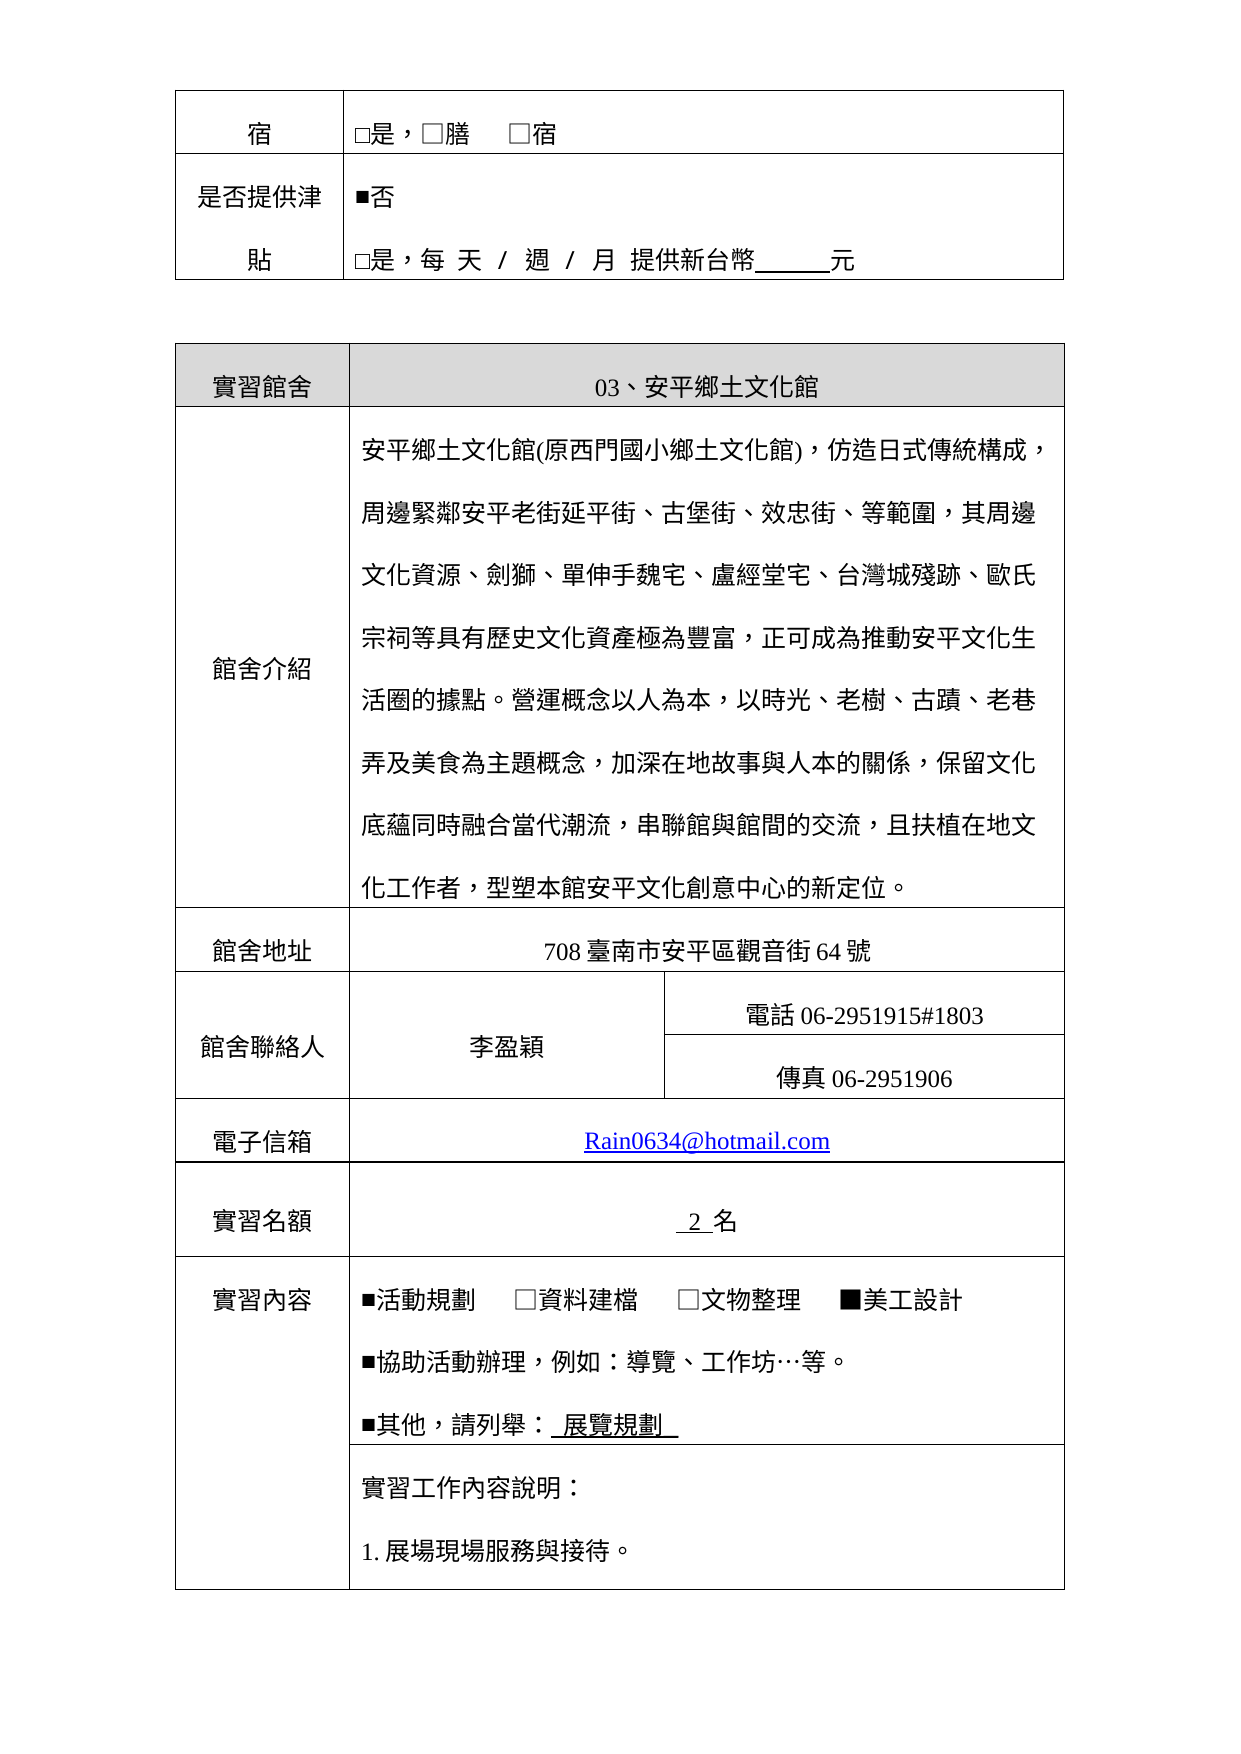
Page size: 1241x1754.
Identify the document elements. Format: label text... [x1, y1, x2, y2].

table_cell 安平鄉土文化館(原西門國小鄉土文化館)，仿造日式傳統構成，周邊緊鄰安平老街延平街、古堡街、效忠街、等範圍，其周邊文化資源、劍獅、單伸手魏宅、盧經堂宅、台灣城殘跡、歐氏宗祠等具有歷史文化資產極為豐富，正可成為推動安平文化生活圈的據點。營運概念以人為本，以時光、老樹、古蹟、老巷弄及美食為主題概念，加深在地故事與人本的關係，保留文化底蘊同時融合當代潮流，串聯館與館間的交流，且扶植在地文化工作者，型塑本館安平文化創意中心的新定位。 [350, 407, 1064, 907]
table_cell ■活動規劃 □資料建檔 □文物整理 ■美工設計 ■協助活動辦理，例如：導覽、工作坊…等。 ■其他，請列舉： 展覽規劃_ [350, 1257, 1064, 1444]
table_cell 2 名 [350, 1163, 1064, 1256]
table_cell 實習名額 [176, 1163, 349, 1256]
table_cell □是，□膳 □宿 [344, 91, 1063, 153]
table_header 03、安平鄉土文化館 [350, 344, 1064, 406]
table_cell 708臺南市安平區觀音街64號 [350, 908, 1064, 971]
table_cell 館舍聯絡人 [176, 972, 349, 1098]
table_cell 館舍介紹 [176, 407, 349, 907]
table_cell Rain0634@hotmail.com [350, 1099, 1064, 1161]
table_cell 傳真06-2951906 [665, 1035, 1064, 1098]
table_cell [1064, 153, 1099, 279]
table_cell ■否 □是，每 天 / 週 / 月 提供新台幣 元 [344, 154, 1063, 279]
table_cell 李盈穎 [350, 972, 664, 1098]
table_cell 館舍地址 [176, 908, 349, 971]
table_cell 電話06-2951915#1803 [665, 972, 1064, 1034]
table_cell 是否提供津貼 [176, 154, 343, 279]
table_cell 宿 [176, 91, 343, 153]
table_cell [1064, 90, 1099, 153]
table_header 實習館舍 [176, 344, 349, 406]
table_cell 實習內容 [176, 1257, 349, 1588]
table_cell 實習工作內容說明： 展場現場服務與接待。 導覽、活動協助與支援。 對藝術品保存、包裝、運輸以及保險有基礎概念。 協助執行文化館檔期展覽，包括主題構想、特色重點、聯繫、行銷策略等相關事項。 主管交辦事項之執行。 具基礎設計軟體使用能力尤佳，如illustrator、Photoshop等。 採排班制。一週至少排班4天，假日可值班者佳，並配合活動及場館營運調整排班。 [350, 1445, 1064, 1588]
table_cell 電子信箱 [176, 1099, 349, 1161]
